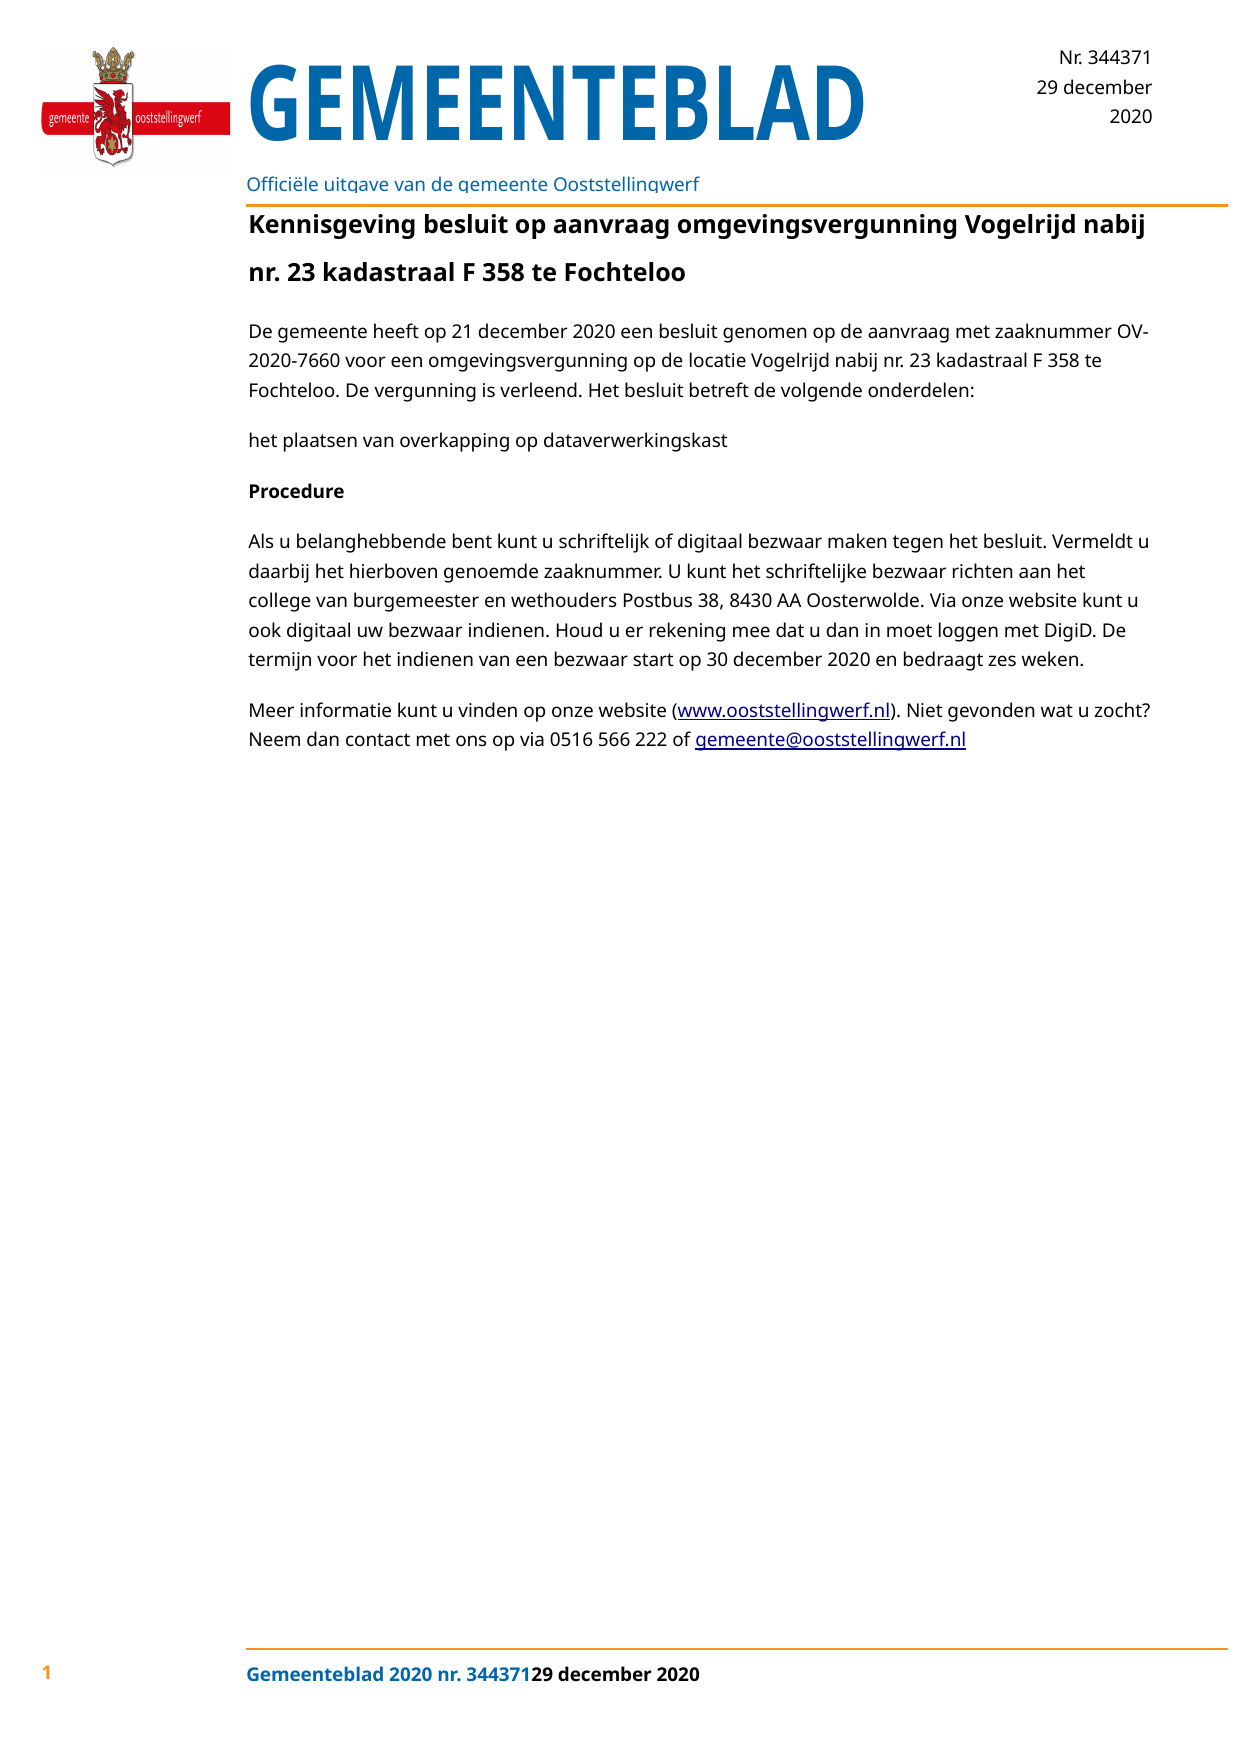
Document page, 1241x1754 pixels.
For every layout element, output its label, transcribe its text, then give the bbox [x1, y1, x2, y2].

text Als u belanghebbende bent kunt u schriftelijk of digitaal bezwaar maken tegen het besluit. Vermeldt u daarbij het hierboven genoemde zaaknummer. U kunt het schriftelijke bezwaar richten aan het college van burgemeester en wethouders Postbus 38, 8430 AA Oosterwolde. Via onze website kunt u ook digitaal uw bezwaar indienen. Houd u er rekening mee dat u dan in moet loggen met DigiD. De termijn voor het indienen van een bezwaar start op 30 december 2020 en bedraagt zes weken. [248, 528, 1152, 672]
text Procedure [248, 478, 1152, 504]
text De gemeente heeft op 21 december 2020 een besluit genomen op de aanvraag met zaaknummer OV-2020-7660 voor een omgevingsvergunning op de locatie Vogelrijd nabij nr. 23 kadastraal F 358 te Fochteloo. De vergunning is verleend. Het besluit betreft de volgende onderdelen: [248, 318, 1152, 403]
text het plaatsen van overkapping op dataverwerkingskast [248, 427, 1152, 453]
text Kennisgeving besluit op aanvraag omgevingsvergunning Vogelrijd nabij nr. 23 kadastraal F 358 te Fochteloo [248, 207, 1152, 288]
text Meer informatie kunt u vinden op onze website (www.ooststellingwerf.nl). Niet gevonden wat u zocht? Neem dan contact met ons op via 0516 566 222 of gemeente@ooststellingwerf.nl [248, 697, 1152, 752]
picture [41, 47, 231, 172]
